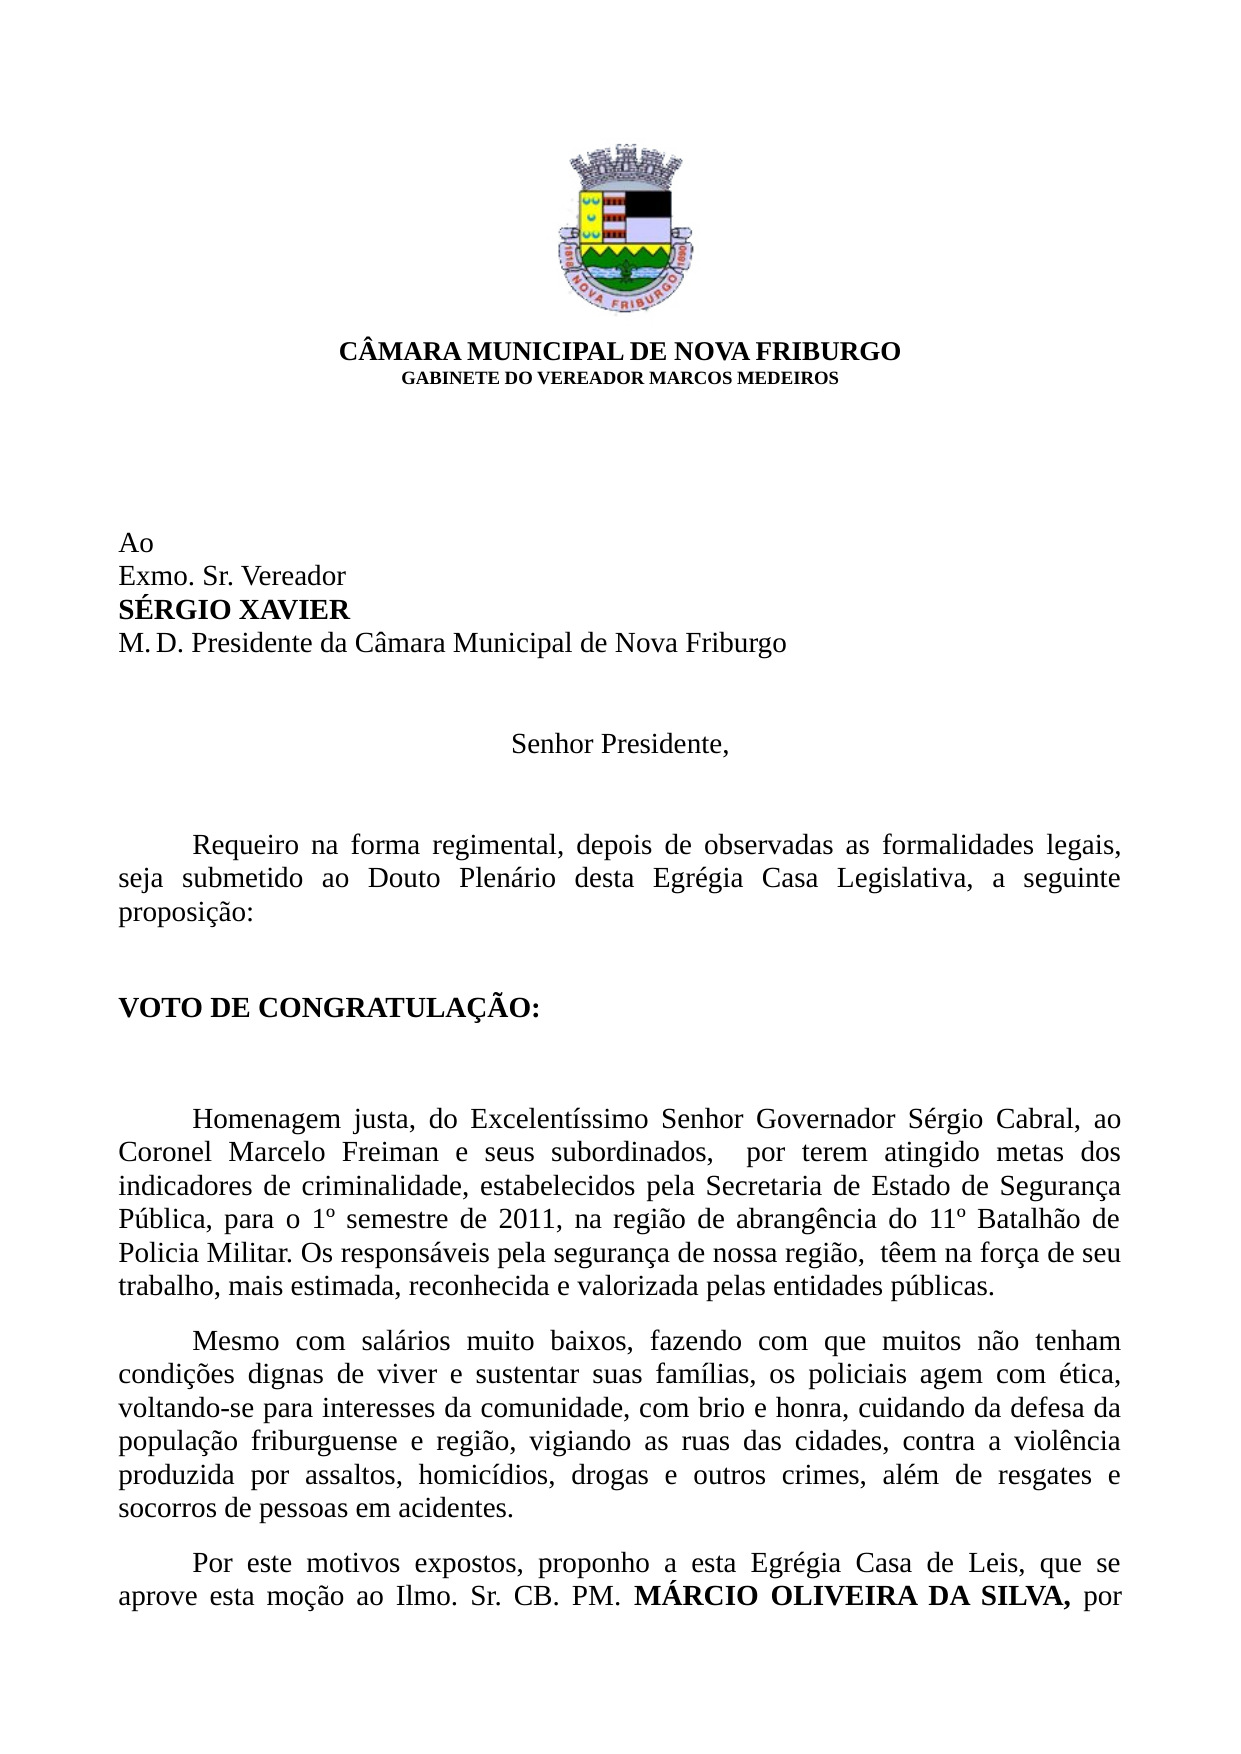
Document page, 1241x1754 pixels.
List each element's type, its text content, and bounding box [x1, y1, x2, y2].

text SÉRGIO XAVIER [118, 592, 1122, 626]
text Senhor Presidente, [118, 726, 1122, 760]
text CÂMARA MUNICIPAL DE NOVA FRIBURGO [118, 335, 1122, 367]
text VOTO DE CONGRATULAÇÃO: [118, 990, 1122, 1023]
text Requeiro na forma regimental, depois de observadas as formalidades legais, seja submetido ao Douto Plenário desta Egrégia Casa Legislativa, a seguinte proposição: [118, 827, 1122, 927]
text Exmo. Sr. Vereador [118, 558, 1122, 592]
text Ao [118, 525, 1122, 558]
picture [537, 127, 703, 327]
text Por este motivos expostos, proponho a esta Egrégia Casa de Leis, que se aprove esta moção ao Ilmo. Sr. CB. PM. MÁRCIO OLIVEIRA DA SILVA, por [118, 1545, 1122, 1612]
text GABINETE DO VEREADOR MARCOS MEDEIROS [118, 367, 1122, 388]
text Mesmo com salários muito baixos, fazendo com que muitos não tenham condições dignas de viver e sustentar suas famílias, os policiais agem com ética, voltando-se para interesses da comunidade, com brio e honra, cuidando da defesa da população friburguense e região, vigiando as ruas das cidades, contra a violência produzida por assaltos, homicídios, drogas e outros crimes, além de resgates e socorros de pessoas em acidentes. [118, 1323, 1122, 1524]
text Homenagem justa, do Excelentíssimo Senhor Governador Sérgio Cabral, ao Coronel Marcelo Freiman e seus subordinados, por terem atingido metas dos indicadores de criminalidade, estabelecidos pela Secretaria de Estado de Segurança Pública, para o 1º semestre de 2011, na região de abrangência do 11º Batalhão de Policia Militar. Os responsáveis pela segurança de nossa região, têem na força de seu trabalho, mais estimada, reconhecida e valorizada pelas entidades públicas. [118, 1101, 1122, 1302]
list D. Presidente da Câmara Municipal de Nova Friburgo [118, 626, 1122, 659]
